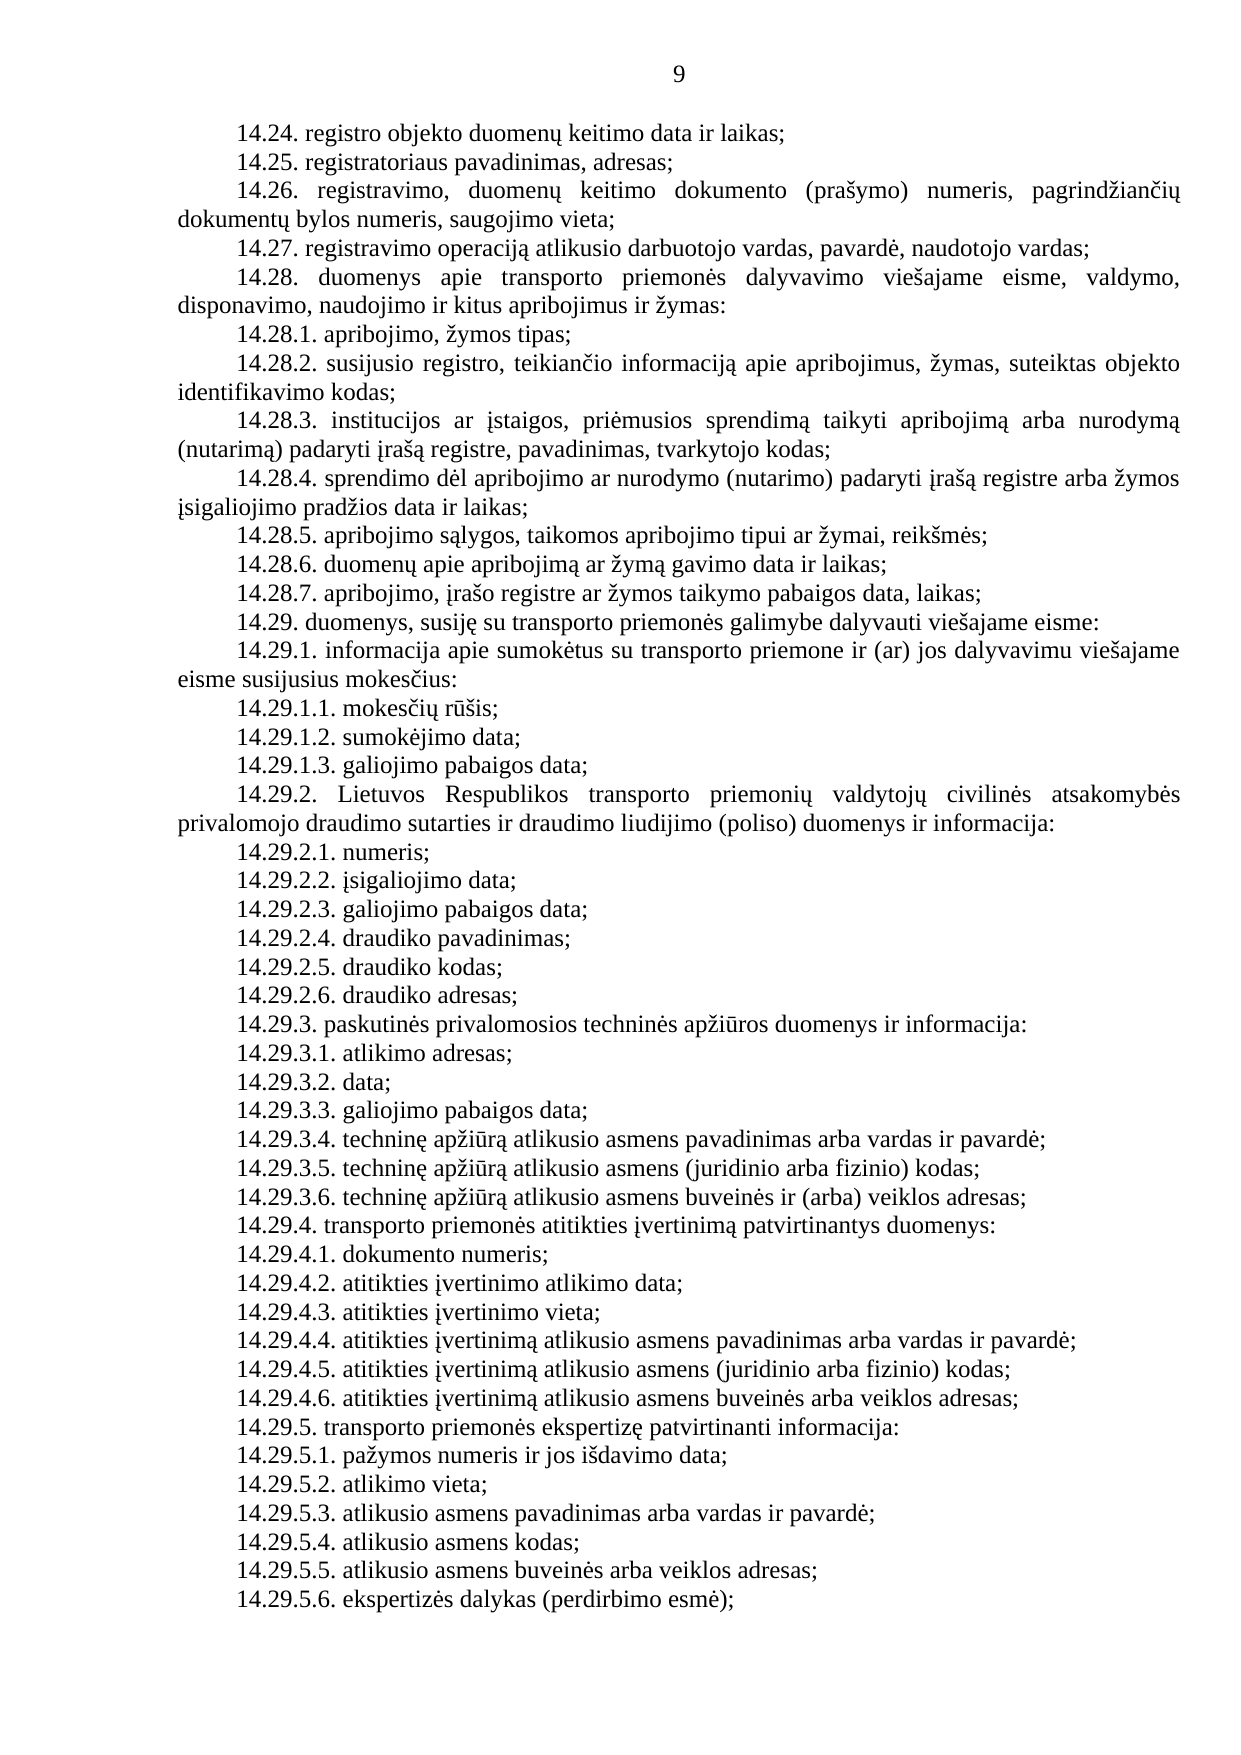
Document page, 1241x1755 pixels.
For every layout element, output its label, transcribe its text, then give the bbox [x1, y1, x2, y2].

text 14.29.3.1. atlikimo adresas; [177, 1038, 1181, 1067]
text 14.24. registro objekto duomenų keitimo data ir laikas; [177, 118, 1181, 147]
text 14.29.3.4. techninę apžiūrą atlikusio asmens pavadinimas arba vardas ir pavardė; [177, 1124, 1181, 1153]
text 14.29.3. paskutinės privalomosios techninės apžiūros duomenys ir informacija: [177, 1009, 1181, 1038]
text 14.29.4.4. atitikties įvertinimą atlikusio asmens pavadinimas arba vardas ir pavardė; [177, 1326, 1181, 1354]
text 14.28.2. susijusio registro, teikiančio informaciją apie apribojimus, žymas, suteiktas objekto identifikavimo kodas; [177, 348, 1181, 406]
text 14.27. registravimo operaciją atlikusio darbuotojo vardas, pavardė, naudotojo vardas; [177, 233, 1181, 262]
text 14.29.2.6. draudiko adresas; [177, 981, 1181, 1009]
text 14.29.4.2. atitikties įvertinimo atlikimo data; [177, 1268, 1181, 1297]
text 14.29.1.2. sumokėjimo data; [177, 722, 1181, 751]
text 14.29.4.3. atitikties įvertinimo vieta; [177, 1297, 1181, 1326]
text 14.29.5.5. atlikusio asmens buveinės arba veiklos adresas; [177, 1556, 1181, 1584]
text 14.29.3.5. techninę apžiūrą atlikusio asmens (juridinio arba fizinio) kodas; [177, 1153, 1181, 1182]
text 14.29. duomenys, susiję su transporto priemonės galimybe dalyvauti viešajame eisme: [177, 607, 1181, 636]
text 14.29.3.3. galiojimo pabaigos data; [177, 1096, 1181, 1124]
text 14.28.4. sprendimo dėl apribojimo ar nurodymo (nutarimo) padaryti įrašą registre arba žymos įsigaliojimo pradžios data ir laikas; [177, 463, 1181, 521]
text 14.28.3. institucijos ar įstaigos, priėmusios sprendimą taikyti apribojimą arba nurodymą (nutarimą) padaryti įrašą registre, pavadinimas, tvarkytojo kodas; [177, 406, 1181, 463]
text 14.28. duomenys apie transporto priemonės dalyvavimo viešajame eisme, valdymo, disponavimo, naudojimo ir kitus apribojimus ir žymas: [177, 262, 1181, 319]
text 14.29.4.6. atitikties įvertinimą atlikusio asmens buveinės arba veiklos adresas; [177, 1383, 1181, 1412]
text 14.29.1.3. galiojimo pabaigos data; [177, 751, 1181, 779]
text 14.29.2.2. įsigaliojimo data; [177, 866, 1181, 894]
text 14.28.7. apribojimo, įrašo registre ar žymos taikymo pabaigos data, laikas; [177, 578, 1181, 607]
text 14.29.5. transporto priemonės ekspertizę patvirtinanti informacija: [177, 1412, 1181, 1441]
text 14.29.3.6. techninę apžiūrą atlikusio asmens buveinės ir (arba) veiklos adresas; [177, 1182, 1181, 1211]
text 14.29.1.1. mokesčių rūšis; [177, 693, 1181, 722]
text 14.29.2.3. galiojimo pabaigos data; [177, 894, 1181, 923]
text 14.29.2.1. numeris; [177, 837, 1181, 866]
text 14.26. registravimo, duomenų keitimo dokumento (prašymo) numeris, pagrindžiančių dokumentų bylos numeris, saugojimo vieta; [177, 176, 1181, 233]
text 14.25. registratoriaus pavadinimas, adresas; [177, 147, 1181, 176]
text 14.29.4. transporto priemonės atitikties įvertinimą patvirtinantys duomenys: [177, 1211, 1181, 1239]
text 14.28.1. apribojimo, žymos tipas; [177, 319, 1181, 348]
text 14.29.4.5. atitikties įvertinimą atlikusio asmens (juridinio arba fizinio) kodas; [177, 1354, 1181, 1383]
text 14.29.2.5. draudiko kodas; [177, 952, 1181, 981]
text 14.29.5.4. atlikusio asmens kodas; [177, 1527, 1181, 1556]
text 14.29.5.6. ekspertizės dalykas (perdirbimo esmė); [177, 1584, 1181, 1613]
text 14.29.4.1. dokumento numeris; [177, 1239, 1181, 1268]
text 14.28.5. apribojimo sąlygos, taikomos apribojimo tipui ar žymai, reikšmės; [177, 521, 1181, 549]
text 14.29.3.2. data; [177, 1067, 1181, 1096]
text 14.29.5.1. pažymos numeris ir jos išdavimo data; [177, 1441, 1181, 1469]
text 14.29.2.4. draudiko pavadinimas; [177, 923, 1181, 952]
text 14.29.5.2. atlikimo vieta; [177, 1469, 1181, 1498]
text 14.28.6. duomenų apie apribojimą ar žymą gavimo data ir laikas; [177, 549, 1181, 578]
text 14.29.2. Lietuvos Respublikos transporto priemonių valdytojų civilinės atsakomybės privalomojo draudimo sutarties ir draudimo liudijimo (poliso) duomenys ir informacija: [177, 779, 1181, 837]
text 14.29.1. informacija apie sumokėtus su transporto priemone ir (ar) jos dalyvavimu viešajame eisme susijusius mokesčius: [177, 636, 1181, 693]
text 14.29.5.3. atlikusio asmens pavadinimas arba vardas ir pavardė; [177, 1498, 1181, 1527]
